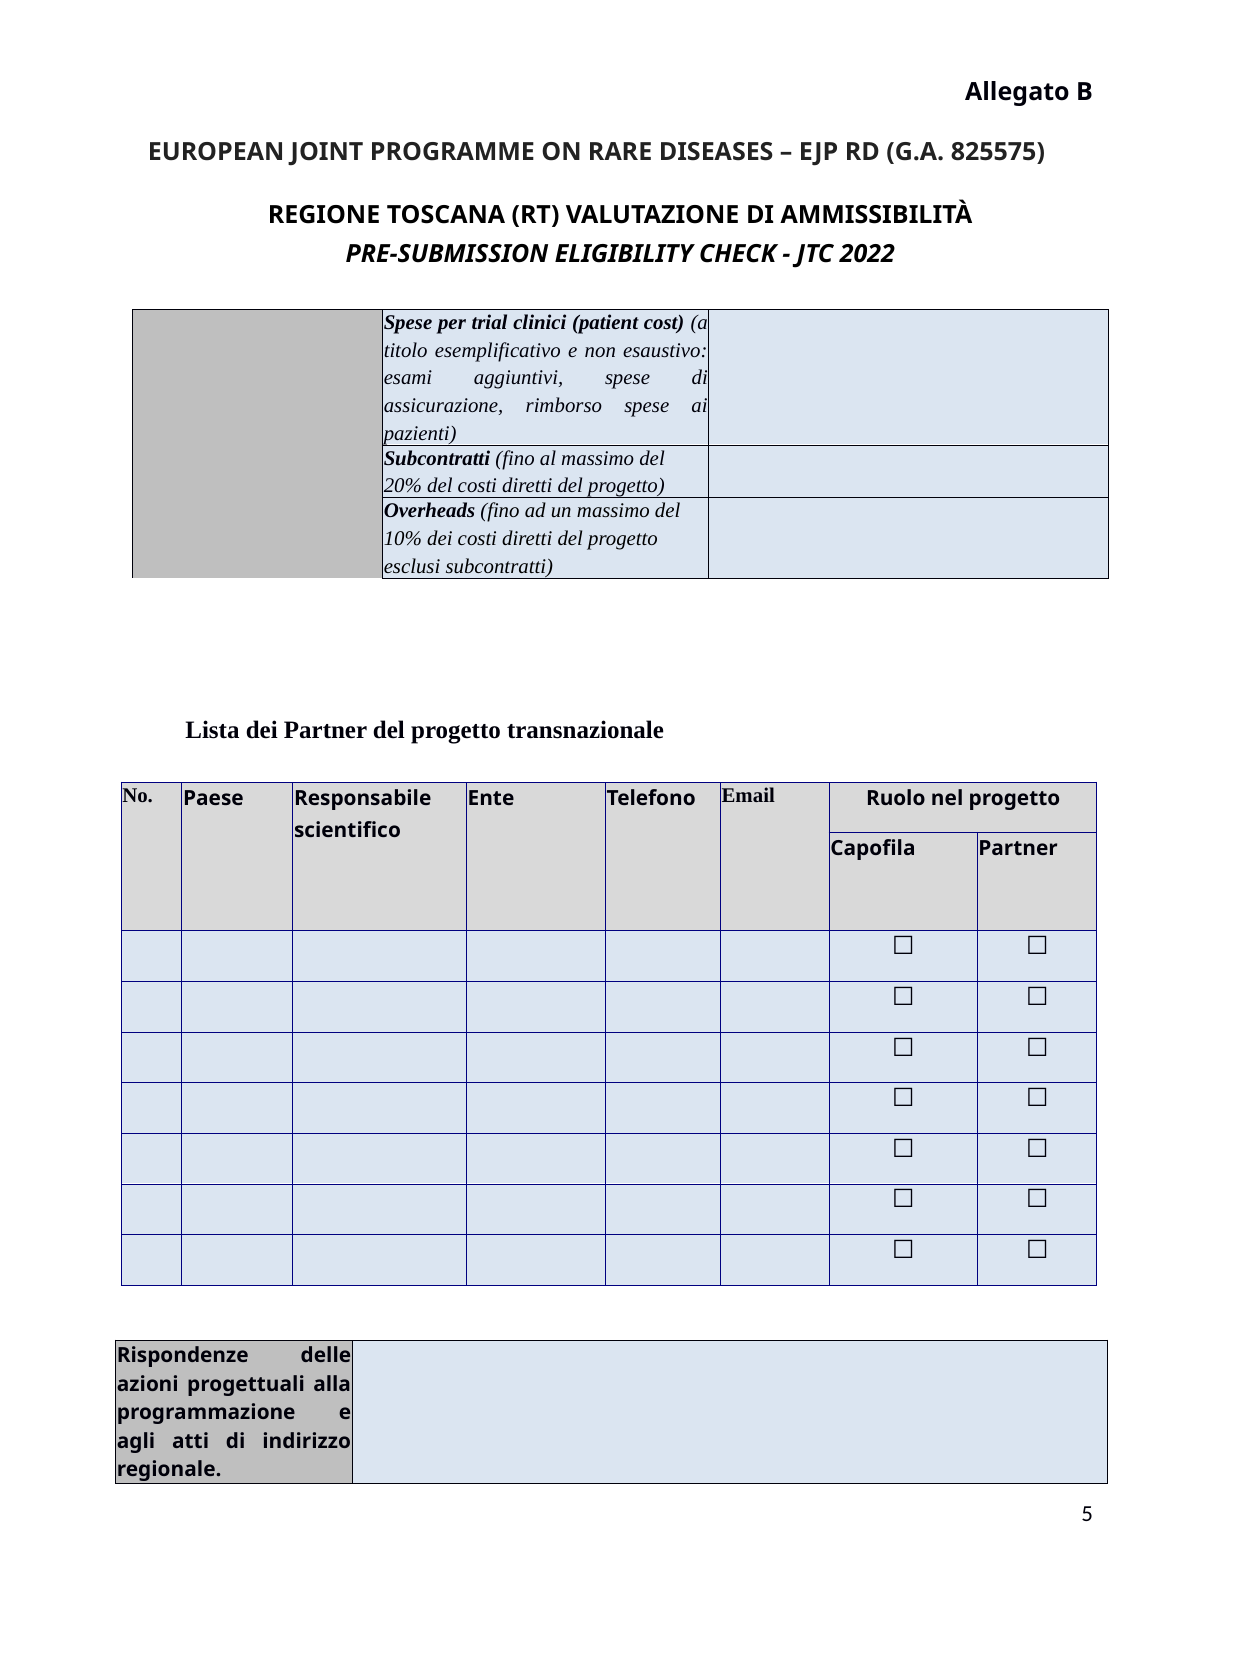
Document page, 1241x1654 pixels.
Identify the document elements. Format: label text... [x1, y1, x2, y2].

table_cell ☐ [830, 931, 977, 981]
table_cell ☐ [978, 1033, 1096, 1082]
table_cell [182, 1134, 292, 1183]
table_cell Subcontratti (fino al massimo del 20% del costi diretti del progetto) [383, 446, 708, 497]
table_cell [182, 1033, 292, 1082]
table_cell [721, 1083, 829, 1133]
table_cell ☐ [830, 1083, 977, 1133]
table_cell [182, 1185, 292, 1234]
table_cell [182, 1235, 292, 1285]
table_cell [606, 1134, 720, 1183]
table_cell ☐ [978, 1235, 1096, 1285]
table_cell [122, 1033, 181, 1082]
text Lista dei Partner del progetto transnazionale [185, 716, 1093, 744]
table_cell [606, 1083, 720, 1133]
table_cell [293, 1185, 466, 1234]
table_header Paese [182, 783, 292, 930]
table_header Ruolo nel progetto [830, 783, 1096, 832]
table_cell Partner [978, 833, 1096, 930]
table_cell ☐ [830, 1235, 977, 1285]
table_cell [182, 931, 292, 981]
table_cell [182, 982, 292, 1032]
table_cell [293, 1083, 466, 1133]
table_cell Overheads (fino ad un massimo del 10% dei costi diretti del progetto esclusi subcontratti) [383, 498, 708, 578]
table_cell ☐ [978, 1083, 1096, 1133]
table_cell [606, 1033, 720, 1082]
table_cell [467, 931, 605, 981]
table_cell [606, 1185, 720, 1234]
table_cell ☐ [830, 1134, 977, 1183]
table_cell Spese per trial clinici (patient cost) (a titolo esemplificativo e non esaustivo: esami aggiuntivi, spese di assicurazione, rimborso spese ai pazienti) [383, 310, 708, 444]
table_header Email [721, 783, 829, 930]
table_cell [721, 931, 829, 981]
table_cell [709, 310, 1108, 444]
table_cell ☐ [978, 1185, 1096, 1234]
table_cell [293, 982, 466, 1032]
table_cell [606, 931, 720, 981]
table_header Ente [467, 783, 605, 930]
table_header Responsabile scientifico [293, 783, 466, 930]
table_cell [122, 1185, 181, 1234]
table_cell [467, 1235, 605, 1285]
table_cell ☐ [978, 982, 1096, 1032]
table_cell [293, 1235, 466, 1285]
table_header [353, 1341, 1107, 1483]
table_cell ☐ [830, 1185, 977, 1234]
table_cell [133, 310, 382, 578]
table_cell [721, 1033, 829, 1082]
table_cell ☐ [978, 1134, 1096, 1183]
table_cell [467, 1134, 605, 1183]
table_cell [182, 1083, 292, 1133]
table_cell [293, 931, 466, 981]
table_cell [606, 982, 720, 1032]
table_cell [606, 1235, 720, 1285]
table_cell ☐ [830, 1033, 977, 1082]
table_cell ☐ [978, 931, 1096, 981]
table_cell [721, 1185, 829, 1234]
table_cell [709, 498, 1108, 578]
table_cell [721, 982, 829, 1032]
table_cell [122, 1083, 181, 1133]
table_cell [122, 1235, 181, 1285]
table_cell ☐ [830, 982, 977, 1032]
table_cell [122, 982, 181, 1032]
table_cell [721, 1235, 829, 1285]
table_cell [467, 1083, 605, 1133]
table_cell [709, 446, 1108, 497]
table_cell [293, 1033, 466, 1082]
table_header Telefono [606, 783, 720, 930]
table_cell [467, 1033, 605, 1082]
table_cell [122, 931, 181, 981]
table_cell [721, 1134, 829, 1183]
table_cell Capofila [830, 833, 977, 930]
table_header No. [122, 783, 181, 930]
table_cell [122, 1134, 181, 1183]
table_header Rispondenze delle azioni progettuali alla programmazione e agli atti di indirizzo regionale. [116, 1341, 352, 1483]
table_cell [467, 982, 605, 1032]
table_cell [293, 1134, 466, 1183]
table_cell [467, 1185, 605, 1234]
